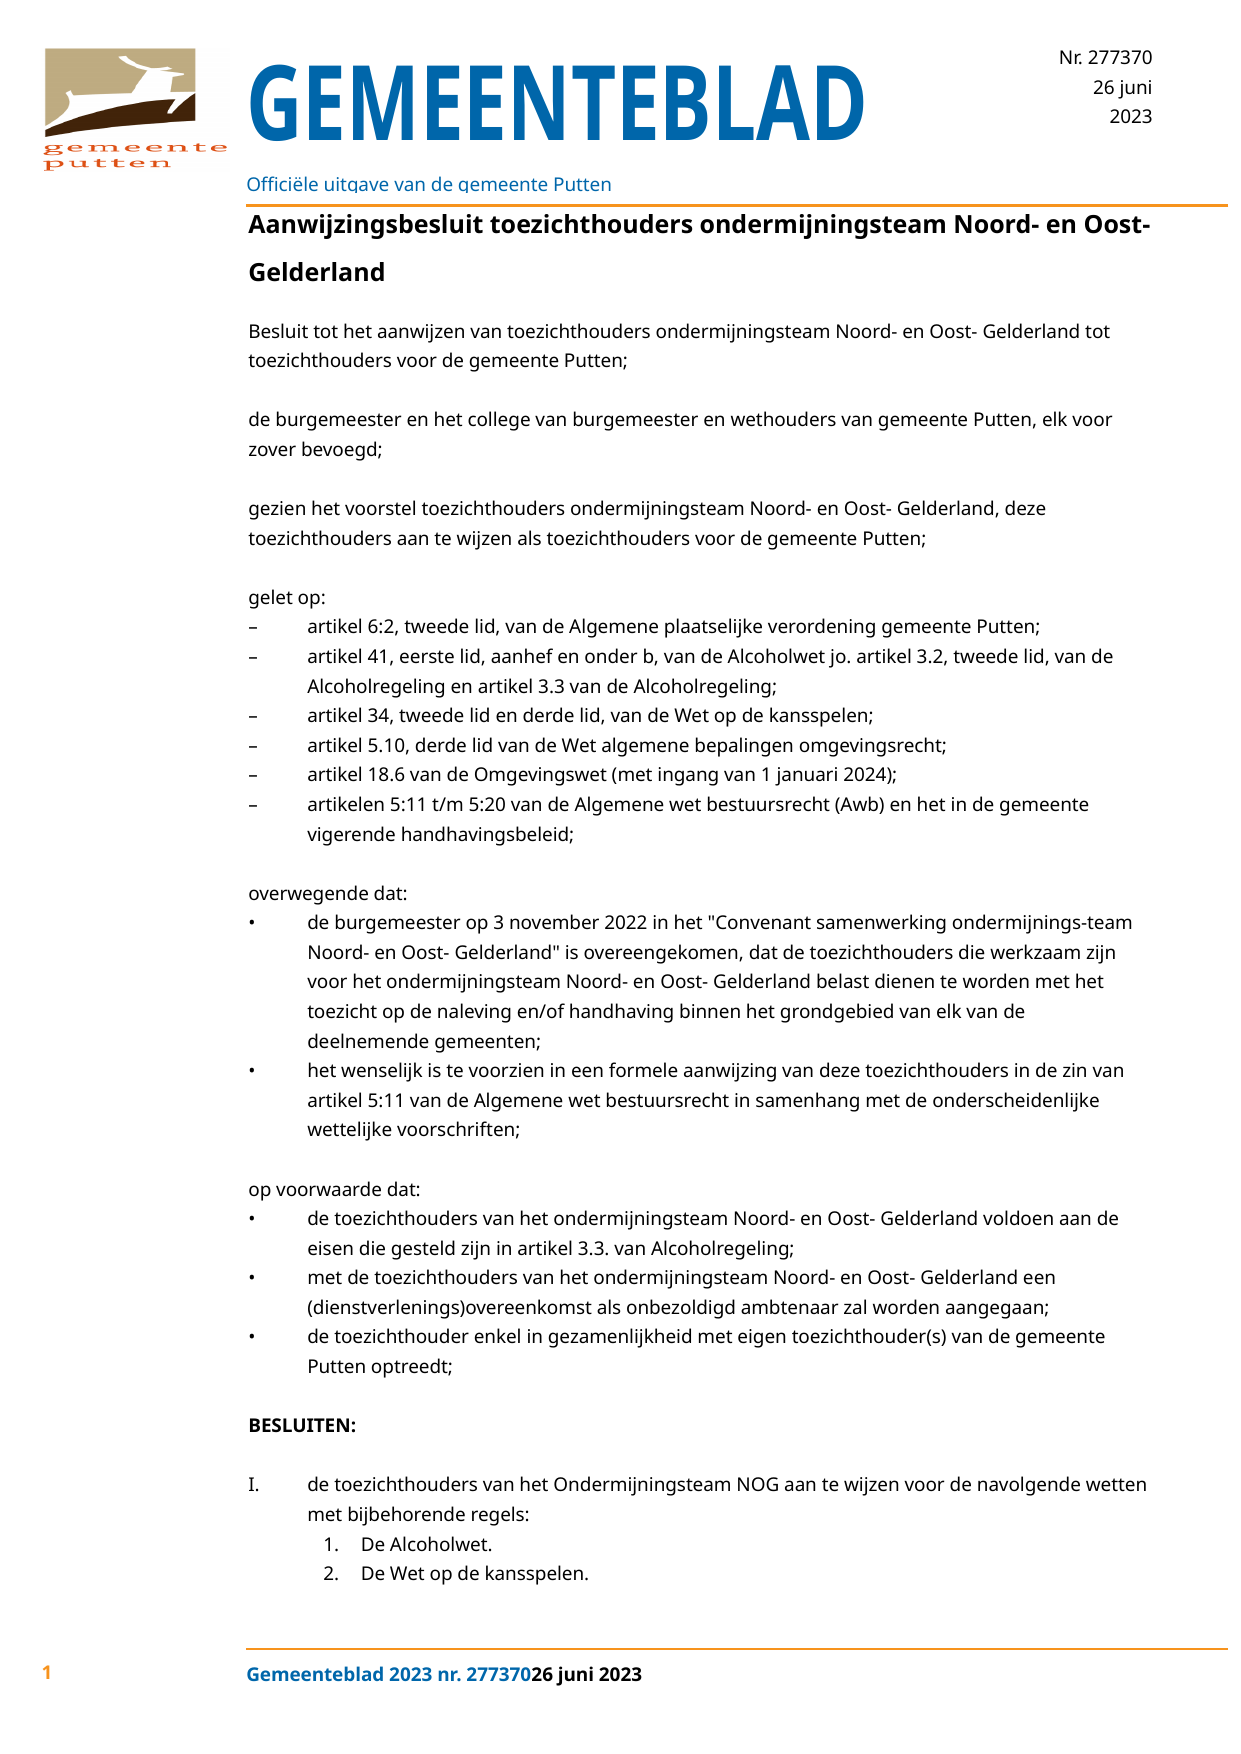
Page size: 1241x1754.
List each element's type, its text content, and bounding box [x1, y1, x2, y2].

list artikel 41, eerste lid, aanhef en onder b, van de Alcoholwet jo. artikel 3.2, tweede lid, van de Alcoholregeling en artikel 3.3 van de Alcoholregeling; [248, 643, 1152, 699]
list de toezichthouder enkel in gezamenlijkheid met eigen toezichthouder(s) van de gemeente Putten optreedt; [248, 1324, 1152, 1379]
text Aanwijzingsbesluit toezichthouders ondermijningsteam Noord- en Oost- Gelderland [248, 207, 1152, 288]
text op voorwaarde dat: [248, 1176, 1152, 1202]
list artikel 34, tweede lid en derde lid, van de Wet op de kansspelen; [248, 702, 1152, 728]
text overwegende dat: [248, 880, 1152, 906]
list met de toezichthouders van het ondermijningsteam Noord- en Oost- Gelderland een (dienstverlenings)overeenkomst als onbezoldigd ambtenaar zal worden aangegaan; [248, 1264, 1152, 1320]
list de toezichthouders van het Ondermijningsteam NOG aan te wijzen voor de navolgende wetten met bijbehorende regels: [248, 1472, 1152, 1527]
list artikel 18.6 van de Omgevingswet (met ingang van 1 januari 2024); [248, 762, 1152, 787]
list artikel 5.10, derde lid van de Wet algemene bepalingen omgevingsrecht; [248, 732, 1152, 758]
text gezien het voorstel toezichthouders ondermijningsteam Noord- en Oost- Gelderland, deze toezichthouders aan te wijzen als toezichthouders voor de gemeente Putten; [248, 495, 1152, 551]
text BESLUITEN: [248, 1412, 1152, 1438]
list artikel 6:2, tweede lid, van de Algemene plaatselijke verordening gemeente Putten; [248, 614, 1152, 639]
text Besluit tot het aanwijzen van toezichthouders ondermijningsteam Noord- en Oost- Gelderland tot toezichthouders voor de gemeente Putten; [248, 318, 1152, 373]
list de burgemeester op 3 november 2022 in het "Convenant samenwerking ondermijnings-team Noord- en Oost- Gelderland" is overeengekomen, dat de toezichthouders die werkzaam zijn voor het ondermijningsteam Noord- en Oost- Gelderland belast dienen te worden met het toezicht op de naleving en/of handhaving binnen het grondgebied van elk van de deelnemende gemeenten; [248, 909, 1152, 1054]
text gelet op: [248, 584, 1152, 610]
picture [41, 47, 231, 172]
list De Wet op de kansspelen. [323, 1560, 1152, 1586]
text de burgemeester en het college van burgemeester en wethouders van gemeente Putten, elk voor zover bevoegd; [248, 407, 1152, 462]
list artikelen 5:11 t/m 5:20 van de Algemene wet bestuursrecht (Awb) en het in de gemeente vigerende handhavingsbeleid; [248, 791, 1152, 847]
list De Alcoholwet. [323, 1531, 1152, 1557]
list de toezichthouders van het ondermijningsteam Noord- en Oost- Gelderland voldoen aan de eisen die gesteld zijn in artikel 3.3. van Alcoholregeling; [248, 1205, 1152, 1261]
list het wenselijk is te voorzien in een formele aanwijzing van deze toezichthouders in de zin van artikel 5:11 van de Algemene wet bestuursrecht in samenhang met de onderscheidenlijke wettelijke voorschriften; [248, 1057, 1152, 1142]
